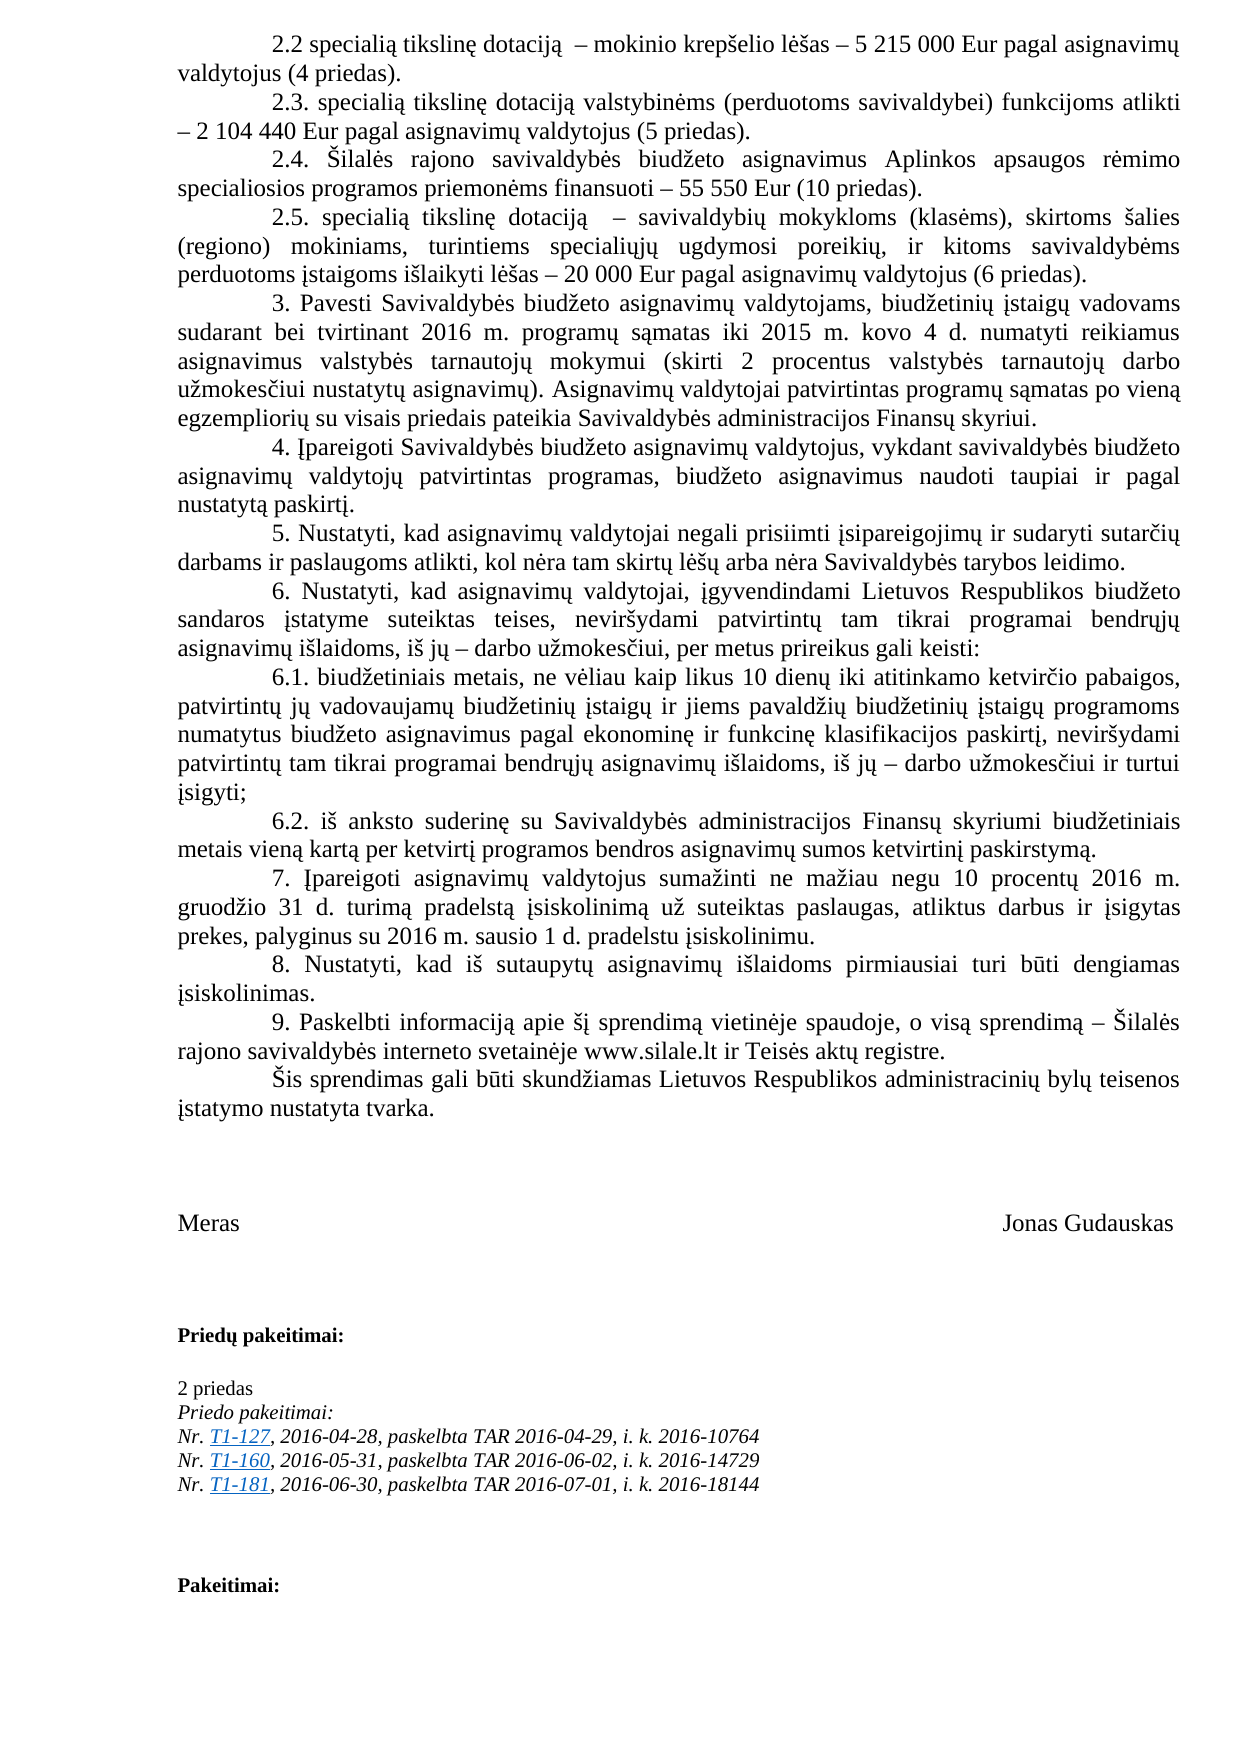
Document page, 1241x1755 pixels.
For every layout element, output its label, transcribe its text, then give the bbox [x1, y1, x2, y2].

text Meras Jonas Gudauskas [177, 1208, 1181, 1237]
text 8. Nustatyti, kad iš sutaupytų asignavimų išlaidoms pirmiausiai turi būti dengiamas įsiskolinimas. [177, 949, 1181, 1007]
text Priedų pakeitimai: [177, 1323, 1181, 1347]
text 9. Paskelbti informaciją apie šį sprendimą vietinėje spaudoje, o visą sprendimą – Šilalės rajono savivaldybės interneto svetainėje www.silale.lt ir Teisės aktų registre. [177, 1007, 1181, 1064]
text Nr. T1-181, 2016-06-30, paskelbta TAR 2016-07-01, i. k. 2016-18144 [177, 1472, 1181, 1496]
text 6.2. iš anksto suderinę su Savivaldybės administracijos Finansų skyriumi biudžetiniais metais vieną kartą per ketvirtį programos bendros asignavimų sumos ketvirtinį paskirstymą. [177, 806, 1181, 863]
text 6. Nustatyti, kad asignavimų valdytojai, įgyvendindami Lietuvos Respublikos biudžeto sandaros įstatyme suteiktas teises, neviršydami patvirtintų tam tikrai programai bendrųjų asignavimų išlaidoms, iš jų – darbo užmokesčiui, per metus prireikus gali keisti: [177, 576, 1181, 662]
text 3. Pavesti Savivaldybės biudžeto asignavimų valdytojams, biudžetinių įstaigų vadovams sudarant bei tvirtinant 2016 m. programų sąmatas iki 2015 m. kovo 4 d. numatyti reikiamus asignavimus valstybės tarnautojų mokymui (skirti 2 procentus valstybės tarnautojų darbo užmokesčiui nustatytų asignavimų). Asignavimų valdytojai patvirtintas programų sąmatas po vieną egzempliorių su visais priedais pateikia Savivaldybės administracijos Finansų skyriui. [177, 288, 1181, 432]
text 4. Įpareigoti Savivaldybės biudžeto asignavimų valdytojus, vykdant savivaldybės biudžeto asignavimų valdytojų patvirtintas programas, biudžeto asignavimus naudoti taupiai ir pagal nustatytą paskirtį. [177, 432, 1181, 518]
text 2 priedas [177, 1376, 1181, 1400]
text 6.1. biudžetiniais metais, ne vėliau kaip likus 10 dienų iki atitinkamo ketvirčio pabaigos, patvirtintų jų vadovaujamų biudžetinių įstaigų ir jiems pavaldžių biudžetinių įstaigų programoms numatytus biudžeto asignavimus pagal ekonominę ir funkcinę klasifikacijos paskirtį, neviršydami patvirtintų tam tikrai programai bendrųjų asignavimų išlaidoms, iš jų – darbo užmokesčiui ir turtui įsigyti; [177, 662, 1181, 806]
text Priedo pakeitimai: [177, 1400, 1181, 1424]
text 2.3. specialią tikslinę dotaciją valstybinėms (perduotoms savivaldybei) funkcijoms atlikti – 2 104 440 Eur pagal asignavimų valdytojus (5 priedas). [177, 87, 1181, 144]
text Šis sprendimas gali būti skundžiamas Lietuvos Respublikos administracinių bylų teisenos įstatymo nustatyta tvarka. [177, 1064, 1181, 1122]
text 2.5. specialią tikslinę dotaciją – savivaldybių mokykloms (klasėms), skirtoms šalies (regiono) mokiniams, turintiems specialiųjų ugdymosi poreikių, ir kitoms savivaldybėms perduotoms įstaigoms išlaikyti lėšas – 20 000 Eur pagal asignavimų valdytojus (6 priedas). [177, 202, 1181, 288]
text 5. Nustatyti, kad asignavimų valdytojai negali prisiimti įsipareigojimų ir sudaryti sutarčių darbams ir paslaugoms atlikti, kol nėra tam skirtų lėšų arba nėra Savivaldybės tarybos leidimo. [177, 518, 1181, 576]
text 2.2 specialią tikslinę dotaciją – mokinio krepšelio lėšas – 5 215 000 Eur pagal asignavimų valdytojus (4 priedas). [177, 29, 1181, 87]
text Pakeitimai: [177, 1573, 1181, 1597]
text 7. Įpareigoti asignavimų valdytojus sumažinti ne mažiau negu 10 procentų 2016 m. gruodžio 31 d. turimą pradelstą įsiskolinimą už suteiktas paslaugas, atliktus darbus ir įsigytas prekes, palyginus su 2016 m. sausio 1 d. pradelstu įsiskolinimu. [177, 863, 1181, 949]
text 2.4. Šilalės rajono savivaldybės biudžeto asignavimus Aplinkos apsaugos rėmimo specialiosios programos priemonėms finansuoti – 55 550 Eur (10 priedas). [177, 144, 1181, 202]
text Nr. T1-160, 2016-05-31, paskelbta TAR 2016-06-02, i. k. 2016-14729 [177, 1448, 1181, 1472]
text Nr. T1-127, 2016-04-28, paskelbta TAR 2016-04-29, i. k. 2016-10764 [177, 1424, 1181, 1448]
